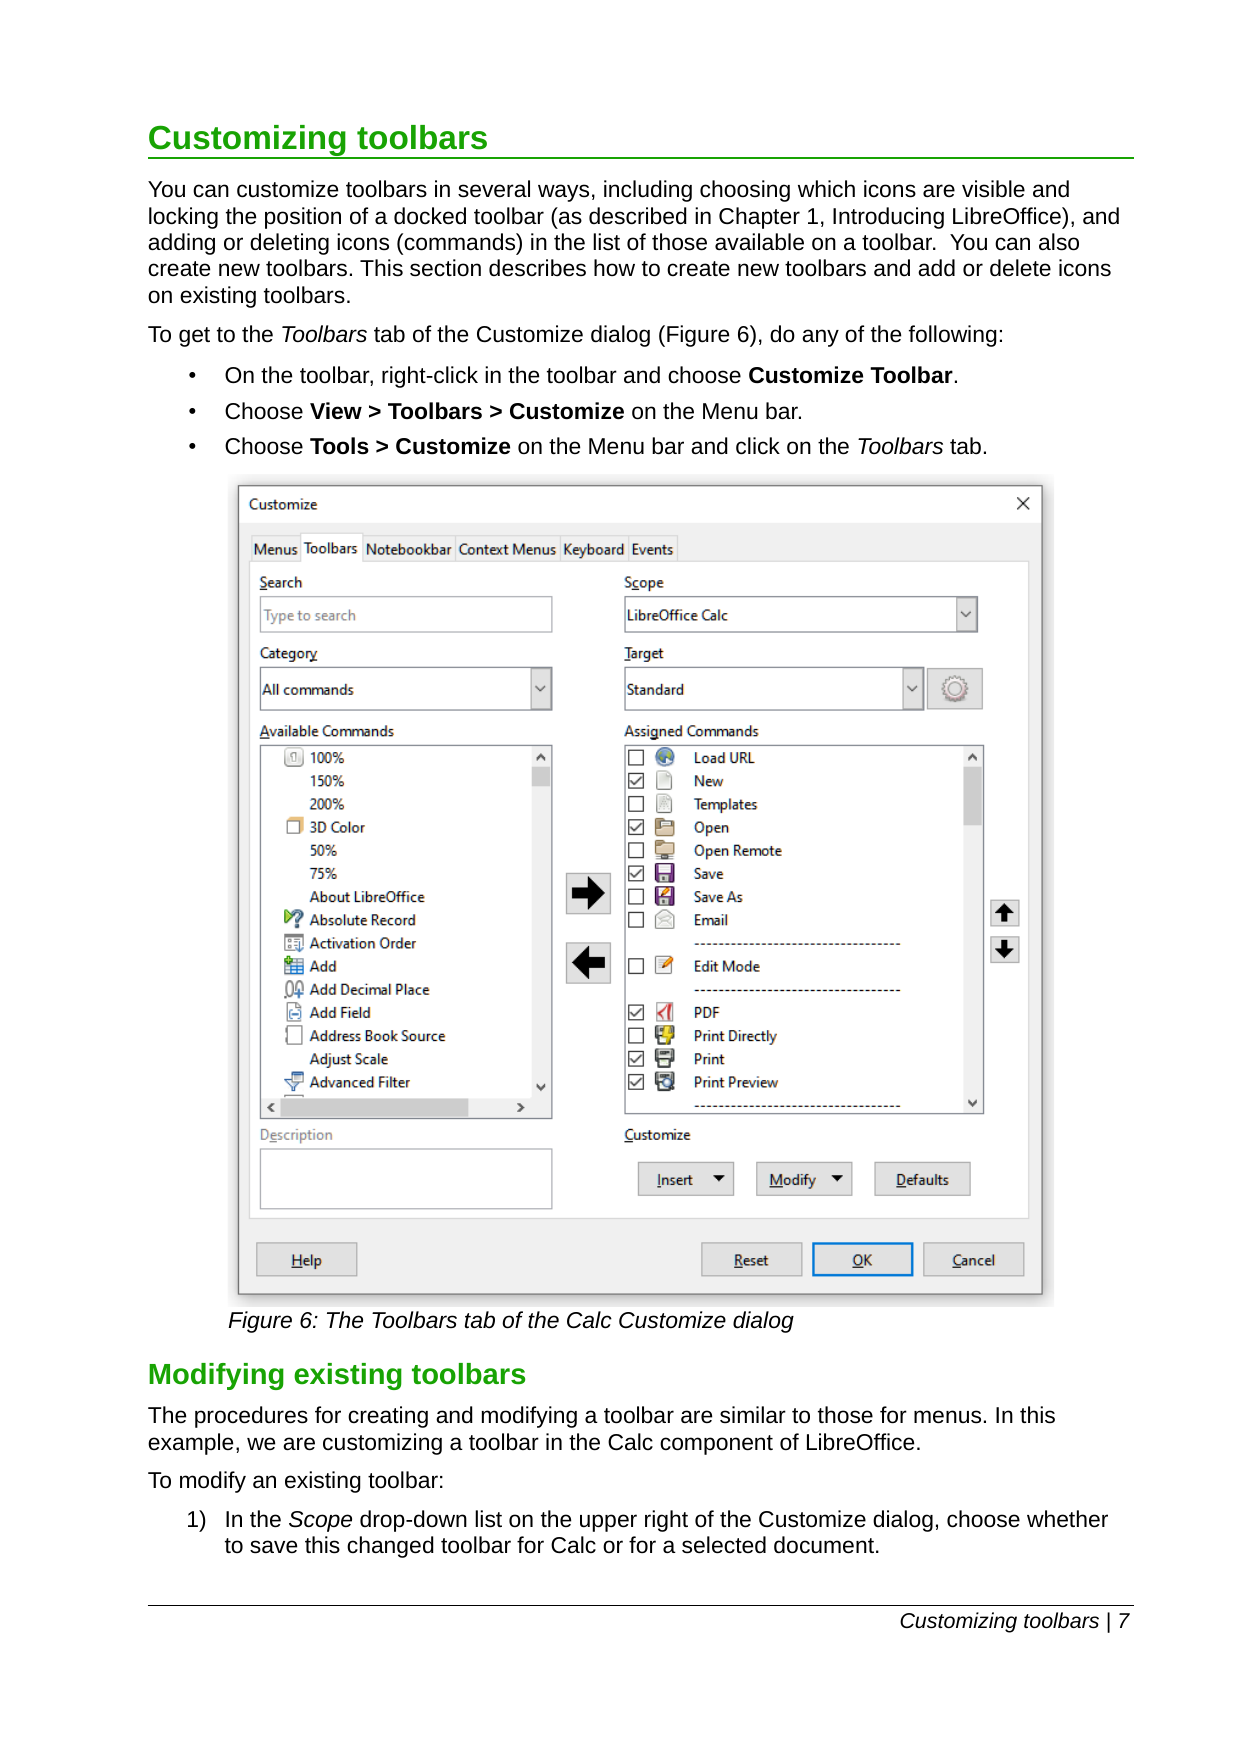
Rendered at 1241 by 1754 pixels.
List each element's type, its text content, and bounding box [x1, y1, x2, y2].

list Choose Tools > Customize on the Menu bar and click on the Toolbars tab. [185, 430, 1134, 462]
list Choose View > Toolbars > Customize on the Menu bar. [185, 395, 1134, 424]
list On the toolbar, right-click in the toolbar and choose Customize Toolbar. [185, 359, 1134, 389]
text The procedures for creating and modifying a toolbar are similar to those for menus. In this example, we are customizing a toolbar in the Calc component of LibreOffice. [148, 1402, 1134, 1455]
list To get to the Toolbars tab of the Customize dialog (Figure 6), do any of the following: [148, 321, 1134, 347]
text You can customize toolbars in several ways, including choosing which icons are visible and locking the position of a docked toolbar (as described in Chapter 1, Introducing LibreOffice), and adding or deleting icons (commands) in the list of those available on a toolbar. You can also create new toolbars. This section describes how to create new toolbars and add or delete icons on existing toolbars. [148, 176, 1134, 308]
list To modify an existing toolbar: [148, 1467, 1134, 1494]
picture [227, 474, 1055, 1307]
list In the Scope drop-down list on the upper right of the Customize dialog, choose whether to save this changed toolbar for Calc or for a selected document. [207, 1506, 1134, 1559]
subtitle Customizing toolbars [148, 118, 1134, 157]
text Figure 6: The Toolbars tab of the Calc Customize dialog [228, 1307, 1054, 1333]
subtitle Modifying existing toolbars [148, 1357, 1134, 1390]
